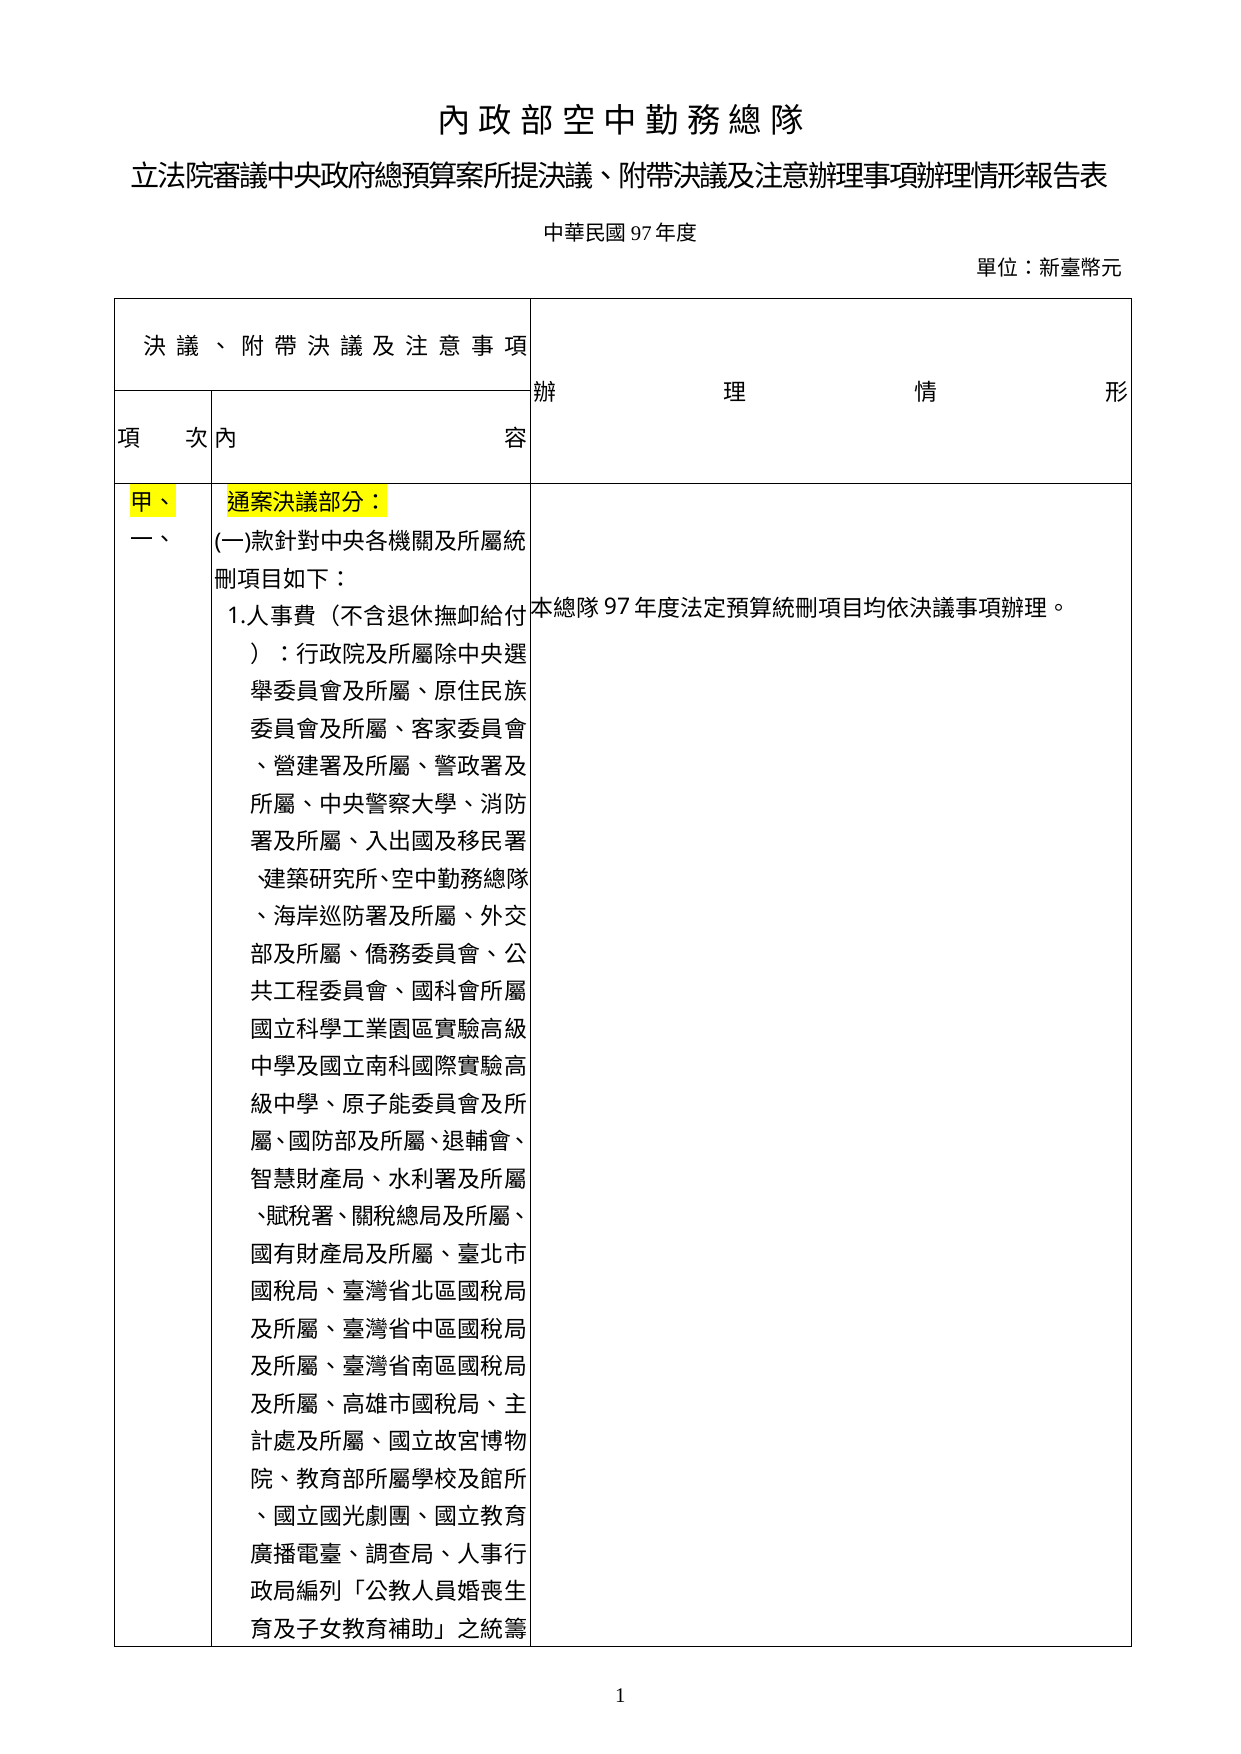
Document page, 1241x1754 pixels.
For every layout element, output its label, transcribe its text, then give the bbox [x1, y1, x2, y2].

table_header 決議、附帶決議及注意事項 [115, 299, 530, 390]
table_cell 項次 [115, 391, 211, 483]
table_cell 內容 [212, 391, 530, 483]
table_cell 通案決議部分： (一)款針對中央各機關及所屬統刪項目如下： 1.人事費（不含退休撫卹給付）：行政院及所屬除中央選舉委員會及所屬、原住民族委員會及所屬、客家委員會、營建署及所屬、警政署及所屬、中央警察大學、消防署及所屬、入出國及移民署、建築研究所、空中勤務總隊、海岸巡防署及所屬、外交部及所屬、僑務委員會、公共工程委員會、國科會所屬國立科學工業園區實驗高級中學及國立南科國際實驗高級中學、原子能委員會及所屬、國防部及所屬、退輔會、智慧財產局、水利署及所屬、賦稅署、關稅總局及所屬、國有財產局及所屬、臺北市國稅局、臺灣省北區國稅局及所屬、臺灣省中區國稅局及所屬、臺灣省南區國稅局及所屬、高雄市國稅局、主計處及所屬、國立故宮博物院、教育部所屬學校及館所、國立國光劇團、國立教育廣播電臺、調查局、人事行政局編列「公教人員婚喪生育及子女教育補助」之統籌科目、檔案管理局、疾病管制局不刪外，法務部及所屬統刪1,500萬元，其餘統刪1%；司法院主管統刪3,000萬元；考試院及所屬除考選部、公務人員保障暨培訓委員會、國家文官培訓所不刪外，其餘統刪1%；其餘不刪。行政院及所屬由行政院自行調整，人事費不得流用或挪為他用。 2.委辦費：除中央選舉委員會及所屬、原住民族委員會及所屬、客家委員會、外交部及所屬、僑務委員會、「國際合作」之「駐外技術服務」、經濟部主管之科技支出、國防部及所屬、「金門、馬祖地區計畫性雷區排除案」、智慧財產局辦理「專利生物材料寄存」及「智慧財產專業人員培訓」、中小企業處、動植物防疫檢疫局、體育委員會、教育部主管、司法院主管、公務人員保障暨培訓委員會、國家文官培訓所不刪外，其餘統刪12.5%，並按照月份比例分配原則辦理。 3.按日按件計資酬金：除中央選舉委員會及所屬、原住民族委員會及所屬、客家委員會、警政署及所屬、中央警察大學、消防署、海岸巡防署及所屬、外交部、僑務委員會、中央研究院、公共工程委員會、國防部及所屬、退輔會、智慧財產局、主計處、國立故宮博物院、國立國父紀念館、國立臺灣史前文化博物館、國立國光劇團、國立教育廣播電臺、各國家公園管理處、各風景區管理處、司法院主管、法務部及所屬、監察院、公務人力發展中心、地方行政研習中心、研考會、檔案管理局、立法院、考選部、公務人員保障暨培訓委員會、國家文官培訓所不刪外，其餘統刪12.5%。 4.國外考察費：除警政署及所屬、消防署、立法院、公務人員保障暨培訓委員會、國家文官培訓所不刪外，其餘統刪12.5%。 5.房屋建築養護費：除學校、營房、警政署及所屬、外交部、中央研究院、國立故宮博物院、司法院主管、法務部所屬監獄、看守所、少年觀護所、少年輔育院、少年矯正學校、技能訓練所、戒治所等矯正機關、司法官訓練所、調查局、立法院不刪外，其餘統刪10%。 6.租金費用（包括土地、房舍）：除96年度以前連續計畫已簽約者、國外地區、港澳地區、學校、中央選舉委員會及所屬、警政署及所屬不刪外，其餘統刪15%；另辦理新續約時，應比照刪減10%辦理之。 7.獎補助費：除法律有規定、地方補助款、原住民族委員會及所屬、客家委員會、警政署及所屬、外交部及所屬、僑務委員會、經濟部主管之科技支出、體育委員會、教育部、高檢署補助收容人給養計畫經費、立法院、退輔會、調查局、國科會補助國家實驗研究院及國家同步輻射研究中心、衛生署捐助財團法人國家衛生研究院發展計畫、補助中央通訊社、公共電視、中央廣播電台、消防發展基金會及義消楷模不刪外，(1)政府機關間之補助：刪減10%；(2)對國內團體及個人之捐助：除消防署及所屬、中小企業處不刪外，其餘統刪5%；(3)對外之捐助：除財政部對亞洲開發銀行亞洲開發基金捐助不刪外，其餘統刪10%；(4)獎勵金除法律有規定者、檢舉及破案獎金不刪外，其餘統刪12%。 8.資訊設備費（包括軟體設備及硬體設備）：除96年度以前連續計畫已簽約者、警政署及所屬、消防署防救災資訊系統、海岸巡防署及所屬、外交部及所屬、國防部及國防部所屬資電作戰與防護預算、主計處及所屬、國立故宮博物院、司法院主管、法務部、調查局、檔案管理局、立法院不刪外，其餘統刪5%。 9.政令宣導費用：除警政署及所屬、消防署、退輔會、智慧財產局不刪外，其餘統刪20%，並按照月份比例分配原則辦理。 (二)97年度中央政府總預算案「業務費」項下「臨時人員酬金」科目編列預算46億8,651萬5,000元，較96年度法定預算數46億0,765萬8,000元，增加7,885萬7,000元，該等人員之進用及管理缺乏明確規範，以業務費用人，有別於人事費之用人，顯為規避依法用人之規定，於各機關超額人力尚未消化完全之前，此舉恐廣開進用編制外人員之大門，流於任用私人之弊。 爰此，為加強臨時人員之進用及管理，建議自97年度起，應優先調配超額人力辦理業務，於各機關單位超額人力消化完畢之前，不得再增聘臨時人員，97年度各機關除中央研究院、退輔會「國軍單身退員宿舍服務與管理」、水產試驗所、調查局外，其餘增列之「臨時人員酬金」應一律刪除。 (三)針對全國各公務機關，為符合環境保護發展趨勢，減少我國溫室氣體尤其是二氧化碳的排放量，從排放量比重最高的能源部門著手改善已成為世界各先進國家的重要目標，應致力於節約能源，減少各機關的用電量；另由於台灣水資源缺乏，政府亦應致力節省用水；故各機關應帶頭推行各項節省水電之措施，除學校、營房、消防署及所屬、外交部主管（含駐外單位）、中央研究院、退輔會安養機構、教育部主管館所、國立教育廣播電臺、司法院主管、法務部及所屬監獄、看守所、少年觀護所、少年輔育院、少年矯正學校、技能訓練所、戒治所等矯正機關、司法官訓練所、調查局不刪外，其餘「水電費」減列3%。 (四)97年度中央政府總預算案中，有關中央選舉委員會主任委員、教育部部長、新聞局局長、銓敘部部長、國家安全局局長之「特別費」，全數凍結，俟向立法院相關委員會報告經同意後，始得動支。 (五)針對分組審查通過及院會朝野黨團協商新增有關向特定委員會或聯席會報告之決議，全部修正為「向相關委員會報告」。 (六)要求中央政府各行政機關，自97年度起，應依預算法第39條之規定辦理，未依規定辦理者應予補正。 (七)鑑於溫室效應問題日益嚴重，以及國際原油不停上漲之壓力下，環境保護署亦已積極推動改裝油氣雙燃料車。因此，建議政府各機關在預算允許下，未來汽車燃油使用及購置新車時，應採用潔淨燃料及低污染車輛，以降低對環境的污染，使台灣此美麗寶島能永續發展。 (八)「行政院所屬各機關中長程計畫編審辦法」及「行政院所屬各機關年度施政計畫編審辦法」要求比照中華民國97年度中央政府總預算編製辦法及中央政府中程計畫預算編製辦法等送立法院備查。 (九)行政院於中央政府總預算編製作業手冊規定「加班費編列不得超過90年度實支額八成」，並於單位預算書列明「加班值班費」之加班費金額，以利預算審議。 (十)鑑於政府資訊公開法在94年12月28日公布施行至今，其中第7條規定中央各行政單位應將預算及決算依法公布，96年度立法院決議要求各機關公布於網站上，然而因為各機關公布標準不一，導致民眾無法獲取有效資料，故要求各機關除機密預算外，應將所有預算及決算書完整資料全部公布於網站上，以便民眾查閱。 (十一)台灣省政府功能業務與組織調整暫行條例已廢止，精省後遺留機關已缺乏設置法源，要求必須於97年6月30日前儘速完成法制化。其中部分機關97年度仍未依立法院決議改編單位預算或分預算，有藐視國會之疑，要求文化建設委員會所屬國立台灣美術館等6個單位，台灣省中等學校教師研習會、台灣省國民學校教師研習會、國立鳳凰谷鳥園、內政部及營建署所屬之土地測量局等6個四級機關、農委會漁業署所屬之台灣區漁業廣播電台等必須於98年度起改編單位預算或分預算。 (十二)97年度預算中公共建設之資源分配仍偏重交通建設，忽略其他應有之公共建設，致我國國民所得雖已達1萬4,000美元以上，惟攸關人民生活品質之基礎建設卻未同質量提昇。查聯合國及洛桑管理學院均訂有公共建設指標，我國宜研究建立類似指標，將該指標結合中程及長程計畫，供政府研擬施政計畫及分配預算之參考，以提昇資源配置效率及國家競爭力。 (十三)我國長期以來，基於經濟、社會發展之考量，傾向以採行租稅減免方式達成特定政策目的。惟實施結果，租稅減免範圍及幅度不斷擴大，減免利益並有集中於少數高所得者之現象，破壞租稅公平；此外，由於稅基流失，近年來我國租稅負擔率逐年下降，自79年之20.6%，逐年下滑，91年度已降至歷年來之低點11.9%，95年度雖略上升至13.5%，惟相較於歐、美國家約25%，我國租稅負擔率仍屬偏低；然一般民眾卻未因此感覺稅負減輕，主要乃係我國稅制偏利於高所得者，而對於中、低所得者而言，相關租稅減免並無實益或效益不大，反因稅收不足，政府無力對低所得者救濟，因而助長貧富差距之擴大，更加速形成「M型社會」。基此，要求行政院及各相關主管機關應全面檢討租稅減免之必要性，落實稅式支出評估作業，俾防杜租稅減免之浮濫。 (十四)依據行政院核定之「駐外機構統一指揮要點」規定：「政府涉外事務由外交部主導；各機關配屬駐外機構內部之單位或人員，承其原派機關之命辦理業務，並接受館長之工作協調及指揮監督；各機關配屬駐外機構內部人員不服從館長監督協調及指揮或不適任者，館長得報請外交部核轉原派機關調整」。另依據外交部「駐外機構公務車輛換購及管理要點」規定：「駐外機構公務車輛，應由館長督導相關承辦人員統一妥善管理調度」。惟查，近來除外交部外，其他各機關駐外人員人數雖不斷增加，但均僅辦理原派機關之業務，公務車輛仍各自使用，配合度不佳，各自為政之情形卻仍嚴重，致駐外資源無法統籌運用，加上勞逸不均現象時有所聞，人力運用未能發揮最大成效，耗損我整體外交戰力甚鉅。爰此，特要求行政院應要求所屬各派員駐外之機關，確實依據上揭規定，所有涉外事務及駐外人力、物力資源，應服從外交部及館長之指揮監督及統一調度，對於不接受協調指揮或不適任者並應調整其職務。此外，另要求外交部亦應確實依據「駐外機構統一指揮要點」等相關規定，負起統籌所有涉外事務之一切責任。 (十五)近期重大金融犯罪頻傳，犯罪當事人卻總能於主管機關發現前，轉匯多達數億元或數百億元犯罪金額潛逃出國，最終受害承擔者卻是全體人民，想要快速結案重大金融犯罪，最主要因素不外乎是在犯罪初期即時發覺並介入調查，然而有關當局卻總是毫無知覺，此外，即使進入審判階段速度牛步，平均一件重大金融犯罪案件從起訴至三審定讞往往需耗時7、8年之久，為一般刑事案件平均一件所需日數176日的15倍，故要求法務部、財政部及司法院應於3個月內針對如何改善預防重大金融犯罪並檢討現行運作機制，並向立法院相關委員會專案報告。 (十六)就消費者購買行動經營業者提供之門號手機優惠方案，於業者申辦以原2G門號升級3G系統之內部移轉作業，要求： 1.國家通訊傳播委員會應儘速修正相關法規，並全面檢討法律規定應提報予該會進行管理之事項，確實要求業者提報，另定期或不定期依法查核電信業者，針對有損消費者權益或顯失公平之情事，命其改善。 2.消費者保護委員會宜邀集相關政府相關部門，就電信業者所提供之商品及服務，協調並檢討其促銷方式與契約內容是否明確記載所提供之產品及服務，以保障消費者權益。 3.公平交易委員會宜就電信事業促銷手法，依公平交易法等相關法令，澈底檢討是否對消費者有失公平，並進行了解是否有違反行動電話市場交易資訊透明化之規定，以維護交易秩序。 (十七)為監督各財團法人達成依法或其捐助章程所定之設立目的，避免過高人事費侵蝕其業務推展，進而影響原設立宗旨；要求金管會必須於3個月內對於主管財團法人薪資水準偏高，訂定合理水準上限，並向立法院財政、預算及決算委員會聯席會報告。再者，對於財團法人華僑貸款信用保證基金、財團法人台灣金融研訓院、財團法人聯合信用卡處理中心等，現有退休公務人員轉（再）任支領雙薪情形，要求行政院應會同考試院於3個月內針對退休（伍、職）公務人員轉（再）任政府捐助成立之財團法人之薪資規定提出完整配套解決、法制化方案，並向立法院財政、預算及決算委員會聯席會報告。 (十八)鑑於花蓮縣花蓮市「既有市區道路景觀與人行環境改善計畫－花蓮市大禹街、一心街商圈徒步街道再造工程」案，因國有財產局與當地居民尚未完成購買程序，致該計畫不及於96年度執行完成，爰建請財政部國有財產局及內政部營建署必須於3個月內協助「道路設施工程」辦理保留、及完成購地行政作業。 (十九)基隆市七堵區工建段908地號（即原台灣省物資局倉庫）經行政院核准撥用予衛生署及法務部法醫研究所作為倉庫使用，因該土地位於六堵工業區正中央，一千公尺內約有二萬名住戶與廠房員工，爰要求衛生署及法務部法醫研究所務必依規定儲存檔案、醫療器材等，不得存放有礙公共衛生及具感染性之物品（例如：解剖屍體、檢體等），以免引起民眾恐慌，影響居民生活品質及廠商投資設廠意願。 (二十)依現行法令規定報編工業區土地，尚需辦理環評等多項作業，費時耗日又耗財，也耽誤投資最佳時機，降低產業競爭力，為有效落實大投資大溫暖之政策目的，建請跨部會整合用地變更審查時程，採中央一級一審制，由地方政府送件查驗基本資料後，直接層轉中央目的事業主管機關，再由中央目的事業主管機關及主管機關邀請各相關單位與土地座落該管地方政府聯合通審一次補件，責成限期結案，協助國內產業深耕生根。 (二十一)97年度中央政府總預算適逢立法委員及總統、副總統選舉期間，基於國家財政日益困窘及行政中立之規定，中央各機關及所屬暨各國營事業於97年5月前，為避免因邀請政黨候選人而有為他人選舉造勢之嫌，除禁止上述各機關假藉各項名義辦理餐會或活動，更不得補助各縣市政府、地方團體或個人辦理各種嘉年華會或具消費性、娛樂性之活動、餐會，並要求行政院主計處、審計部應切實監督禁止該項預算使用及後續核銷。 (二十二)據國產局統計，目前國有資產遭「非法」佔用之筆數高達三十餘萬筆，國產局宣稱基於個人資料保護之原則，無法對外公開其內容及佔用人。而據國產局清查，在國民黨所有黨產中，僅佔用一筆面積16平方公尺的土地，且已繳納使用補償金，除此之外，所有國民黨黨產之使用「皆屬合法」。惟行政院及所屬各部會對國民黨「合法」使用之黨產，卻違反上述資料保密原則，逕行在行政院各部會網站上放置「清查不當黨產網站」之連結，明顯違法，爰建議行政院各部會網站有放置該連結者，其「資訊服務費」凍結三分之二，迄至移除此連結及公告，導正至合法為止。 (二十三)促參法辦理之重大新興計畫涉及中央政府預算者，應依預算法規定，先行將促參完整計畫、成本效益分析報告，以及財源籌措及資金運用說明相關資料，送立法院備查。並自計畫推動第1年起，於預算內編列當年度所需經費，並於預算書中列明計畫名稱、執行期間、經費總額、辦理內容及預算編列情形以及揭露政府未來年度政府負擔。至業已實施之促參計畫，請審計部依法追蹤考核相關促參計畫執行適當性，俾利保全公產利益。 (二十四)為加速都市更新事業之整合實施，政府與民間籌組「都市開發機構」刻不容緩，建請經建會應於3個月內完成機構設置辦法，報行政院核備；經建會、營建署應於1年內完成「都市開發機構」之籌設。 (二十五)位在高速公路五股交流道、中興路、新五路與防汛道路間佔地147公頃的土地，過去被濫倒大量垃圾與廢土，遭地方謔稱為「五股垃圾山」，加上許多廠商佔用國有地闢建鐵皮屋工廠，成為區域的髒亂毒瘤，致當地民眾苦不堪言。爰建請環保署加強稽查工作，嚴格取締，一旦發現濫倒廢棄物，即比照「重大刑案」偵辦模式取締行為人，並要求限期移除廢棄物，務必在3個月內移除五股垃圾山。同時，內政部及經建會等相關單位應將當地規劃為數位軟體園區，以帶動當地資訊產業發展，並一併進行環境綠美化工程，打造更多綠地休閒空間、自行車道等公共設施，以供民眾休閒使用。 (二十六)有鑑行政院為配合民進黨所提「以台灣名義加入聯合國公投」，動支所屬各部會及國營行庫龐大預算經費，作為相關文宣、廣告、宣導所用。明顯違反行政中立及預算法第62條第1項：「總預算內各機關、各政事及計畫或業務科目間之經費，不得相互流用」規定。 另依預算法第25條第1項：「政府不得於預算所定外，動用公款、處分公有財物或為投資之行為」及第2項：「違背前項規定之支出，應依民法無因管理或侵權行為之規定請求返還」。 爰此，要求上繳入聯預算之各部會應於96年度結束前10天內依法向新聞局追回其違法動支之經費，否則將相關部會首長及局、處人員移送法辦，並負連帶賠償責任。 內政部主管審查決議（歲出部分 ）： (一)要求內政部所屬機關自下年度起必須配合政府組織再造、精簡員額政策，確實檢討所聘僱人員之專業性及適法性，以降低聘僱員額，始為適法並符立法院決議。 陸、空中勤務總隊 (一)第3目「一般建築及設備」第2節「交通及運輸設備」中「充實消防救災及海空偵搜反恐直升機中程計畫」本年度經費10億元，凍結6億元，待第7屆第1會期開議後，向立法院內政及民族委員會報告並獲同意後再予以解凍。 (二)內政部空中勤務總隊97年度歲出預算第2目「空中勤務業務」項下「航務、機務及飛安」之「業務費」編列5億1,523萬9,000元，鑑於該隊飛機妥善狀況不佳，爰凍結本項預算四成，俟空中勤務總隊專案報告「機隊妥善率提昇精進措施」獲立法院相關委員會同意，始可動支。 (三)內政部空中勤務總隊單位預算，歲出預算第3目「一般建築及設備」第2節「交通及運輸設備」項下「充實直升機週邊設備」之「運輸設備費」原列10億元，凍結三分之一，俟空中勤務總隊向立法院內政及民族、預算及決算委員會聯席會報告經同意後，始得動支。 [212, 484, 530, 1646]
table_cell 本總隊97年度法定預算統刪項目均依決議事項辦理。 本總隊未編列臨時人員酬金。 遵照辦理。 非本總隊主管業務。 遵照辦理。 遵照辦理。 遵照辦理。 非本總隊主管業務。 非本總隊主管業務。 遵照辦理。 非本總隊主管業務。 非本總隊主管業務。 非本總隊主管業務。 本總隊無駐外人員。 非本總隊主管業務。 非本總隊主管業務。 非本總隊主管業務。 非本總隊主管業務。 非本總隊主管業務。 非本總隊主管業務。 非本總隊主管業務。 非本總隊主管業務。 遵照辦理。 本總隊網站未放置「清查不當黨產網站」之連結。 本總隊無促參法辦理之重大新興計畫。 非本總隊主管業務。 非本總隊主管業務。 本總隊無上繳入聯預算情事。 本總隊所屬聘用人員現有67人（含飛行員及機工長），為空勤總隊目前五大任務勤務執行最重要的人力資源，國內飛行員及機工長供給量較少，尤其以直升機飛行員更甚，故每年考試錄取納編量，如無現有約聘人員持續服務，將立即因銜接不上出現人力不足所致勤務加重，甚至飛行安全問題，但為配合政府文官考試任用政策，已採「出缺」即以「考試任用」逐年使編制員額完整，以求政策遂行及勤務穩定安全執行之平衡。 有關凍結部分，已依決議事項向立法院內政、財政兩委員會聯席會提出報告，然依立法院97年7月29日台立院議字第 0970003336號函復，不同意動支。 有關凍結部分，已依決議事項向立法院內政、財政兩委員會聯席會提出報告，並業於97年6月2日台立院議字第0970002386號函獲立法院同意解凍，准予動支。 有關凍結部分，已依決議事項向立法院內政、財政兩委員會聯席會提出報告，然依立法院97年7月29日台立院議字第 0970003336號函復，不同意動支。 [531, 484, 1131, 1646]
table_cell 甲、 一、 [115, 484, 211, 1646]
table_header 辦理情形 [531, 299, 1131, 483]
